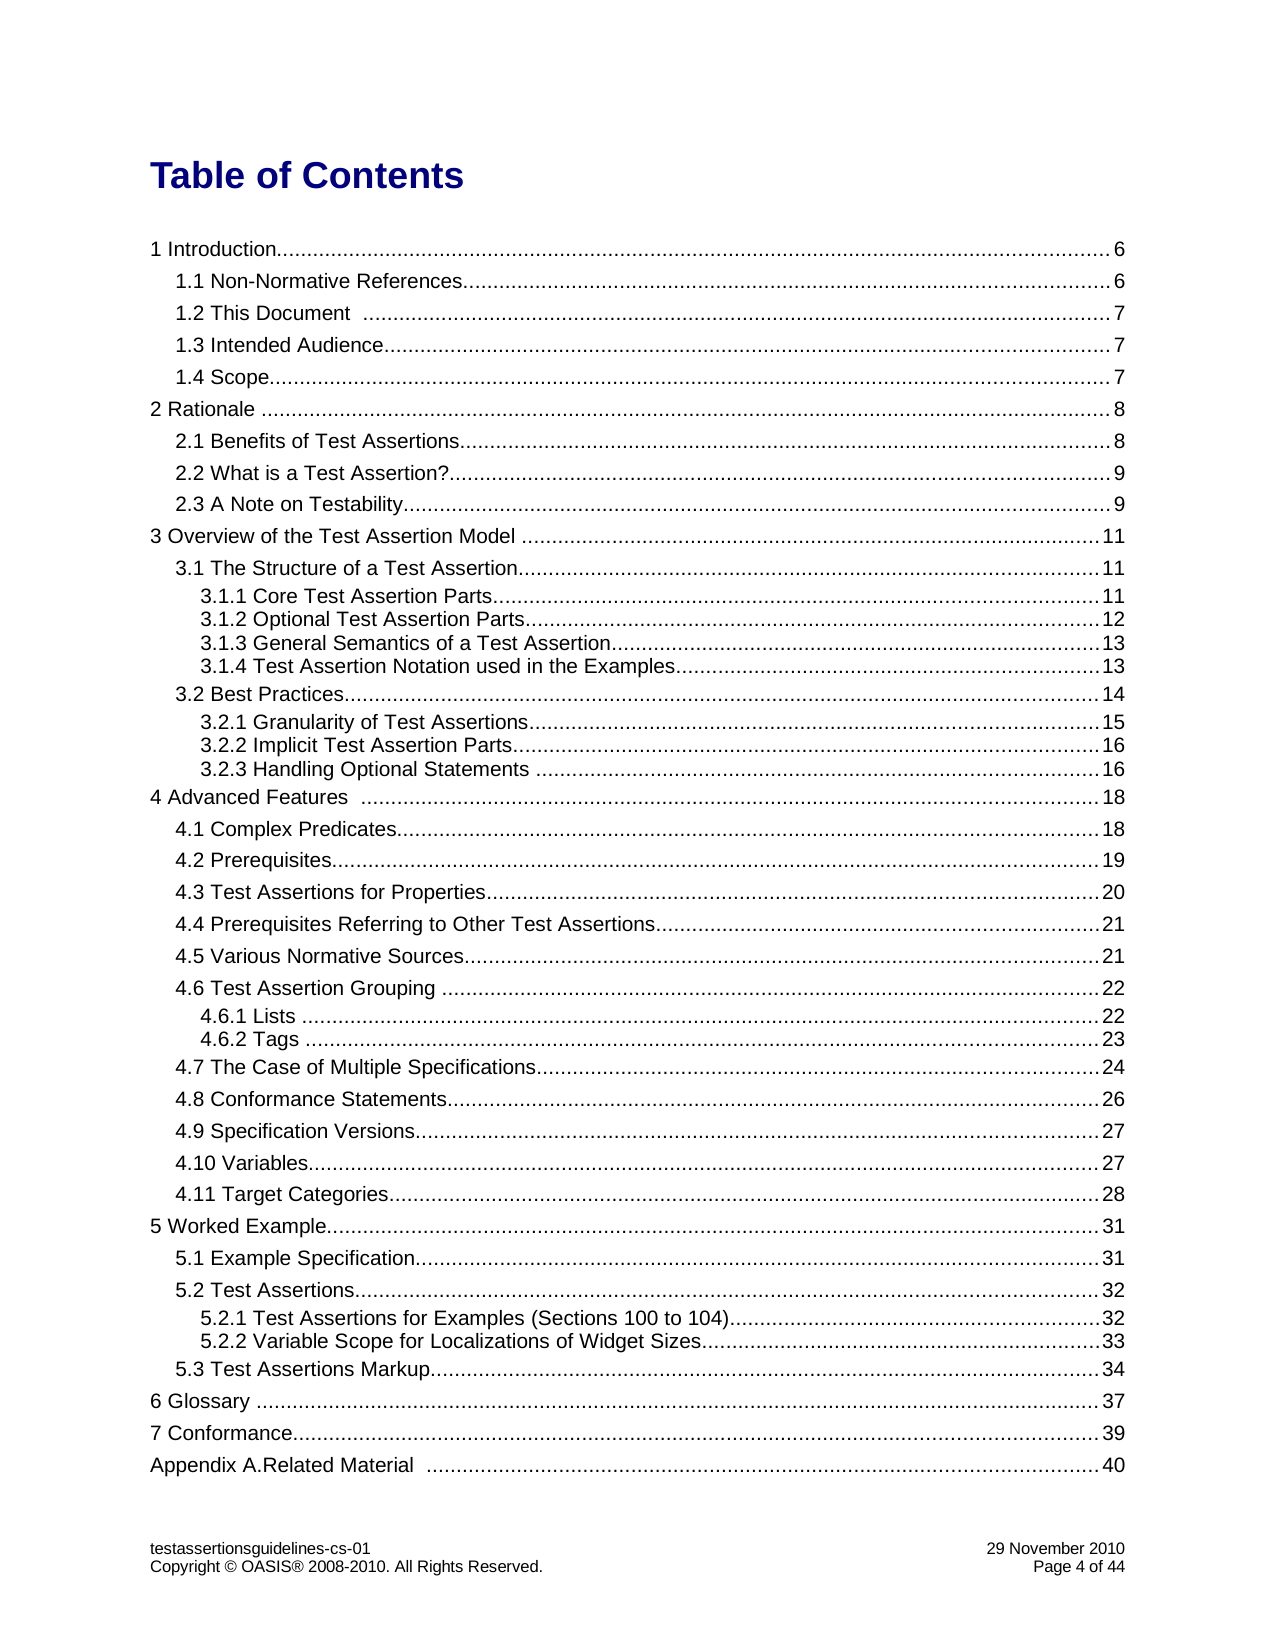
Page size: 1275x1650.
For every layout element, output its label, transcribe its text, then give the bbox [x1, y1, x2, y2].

text 3.2 Best Practices 14 [175, 683, 1125, 706]
text 4.6.2 Tags 23 [200, 1028, 1125, 1051]
subtitle Table of Contents [150, 154, 1125, 196]
text 4.4 Prerequisites Referring to Other Test Assertions 21 [175, 913, 1125, 936]
text 5.3 Test Assertions Markup 34 [175, 1357, 1125, 1381]
text 3.2.1 Granularity of Test Assertions 15 [200, 710, 1125, 734]
text 4.7 The Case of Multiple Specifications 24 [175, 1055, 1125, 1079]
text 1.2 This Document 7 [175, 302, 1125, 325]
text 1.4 Scope 7 [175, 365, 1125, 389]
text 7 Conformance 39 [150, 1421, 1125, 1445]
text 3.2.2 Implicit Test Assertion Parts 16 [200, 734, 1125, 757]
text 1.1 Non-Normative References 6 [175, 270, 1125, 293]
text 3.1 The Structure of a Test Assertion 11 [175, 557, 1125, 580]
text 5.1 Example Specification 31 [175, 1247, 1125, 1270]
text 4.11 Target Categories 28 [175, 1183, 1125, 1206]
text 5.2.2 Variable Scope for Localizations of Widget Sizes 33 [200, 1330, 1125, 1353]
text 1 Introduction 6 [150, 238, 1125, 261]
text 5.2 Test Assertions 32 [175, 1278, 1125, 1302]
text 3 Overview of the Test Assertion Model 11 [150, 525, 1125, 548]
text 2.2 What is a Test Assertion? 9 [175, 461, 1125, 484]
text 4.6 Test Assertion Grouping 22 [175, 976, 1125, 1000]
text 5.2.1 Test Assertions for Examples (Sections 100 to 104) 32 [200, 1306, 1125, 1330]
text 4.2 Prerequisites 19 [175, 849, 1125, 872]
text 3.1.1 Core Test Assertion Parts 11 [200, 584, 1125, 608]
text 1.3 Intended Audience 7 [175, 333, 1125, 357]
text 6 Glossary 37 [150, 1389, 1125, 1413]
text 4 Advanced Features 18 [150, 785, 1125, 809]
text 2.3 A Note on Testability 9 [175, 493, 1125, 516]
text Appendix A.Related Material 40 [150, 1453, 1125, 1477]
text 4.9 Specification Versions 27 [175, 1119, 1125, 1143]
text 3.1.2 Optional Test Assertion Parts 12 [200, 608, 1125, 631]
text 3.1.3 General Semantics of a Test Assertion 13 [200, 631, 1125, 655]
text 4.1 Complex Predicates 18 [175, 817, 1125, 841]
text 4.8 Conformance Statements 26 [175, 1087, 1125, 1111]
text 3.2.3 Handling Optional Statements 16 [200, 757, 1125, 781]
text 4.6.1 Lists 22 [200, 1004, 1125, 1028]
text 2 Rationale 8 [150, 397, 1125, 421]
text 4.5 Various Normative Sources 21 [175, 944, 1125, 968]
text 4.3 Test Assertions for Properties 20 [175, 881, 1125, 904]
text 3.1.4 Test Assertion Notation used in the Examples 13 [200, 655, 1125, 678]
text 2.1 Benefits of Test Assertions 8 [175, 429, 1125, 453]
text 5 Worked Example 31 [150, 1215, 1125, 1238]
text 4.10 Variables 27 [175, 1151, 1125, 1174]
